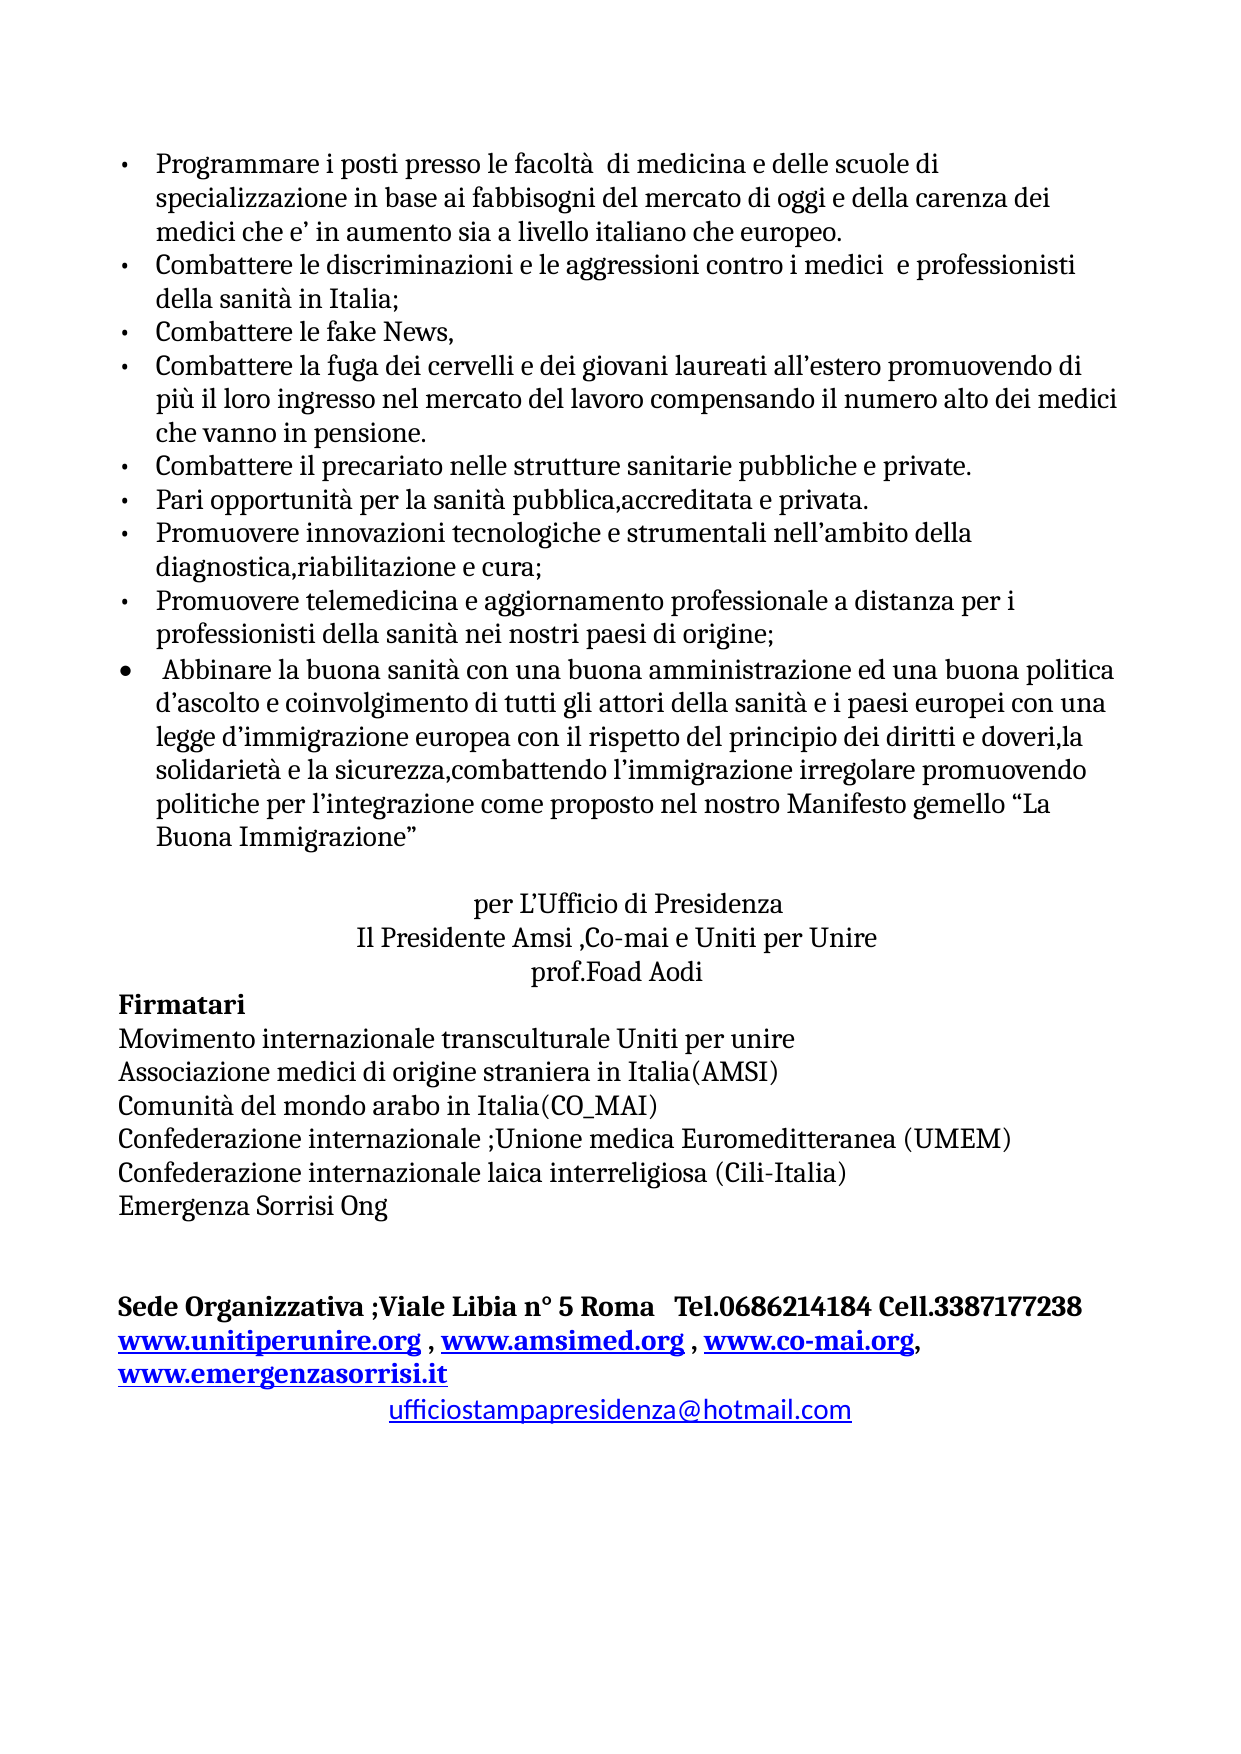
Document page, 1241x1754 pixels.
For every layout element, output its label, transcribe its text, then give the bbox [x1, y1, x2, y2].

list Programmare i posti presso le facoltà di medicina e delle scuole di specializzazione in base ai fabbisogni del mercato di oggi e della carenza dei medici che e’ in aumento sia a livello italiano che europeo. [118, 148, 1122, 248]
text Comunità del mondo arabo in Italia(CO_MAI) [118, 1089, 1122, 1122]
list Combattere il precariato nelle strutture sanitarie pubbliche e private. [118, 449, 1122, 483]
list Combattere la fuga dei cervelli e dei giovani laureati all’estero promuovendo di più il loro ingresso nel mercato del lavoro compensando il numero alto dei medici che vanno in pensione. [118, 349, 1122, 449]
text prof.Foad Aodi [118, 955, 1122, 988]
text Confederazione internazionale ;Unione medica Euromeditteranea (UMEM) [118, 1122, 1122, 1156]
text Associazione medici di origine straniera in Italia(AMSI) [118, 1055, 1122, 1089]
list Promuovere innovazioni tecnologiche e strumentali nell’ambito della diagnostica,riabilitazione e cura; [118, 517, 1122, 584]
text per L’Ufficio di Presidenza [118, 888, 1122, 921]
text Sede Organizzativa ;Viale Libia n° 5 Roma Tel.0686214184 Cell.3387177238 [118, 1290, 1122, 1324]
list Abbinare la buona sanità con una buona amministrazione ed una buona politica d’ascolto e coinvolgimento di tutti gli attori della sanità e i paesi europei con una legge d’immigrazione europea con il rispetto del principio dei diritti e doveri,la solidarietà e la sicurezza,combattendo l’immigrazione irregolare promuovendo politiche per l’integrazione come proposto nel nostro Manifesto gemello “La Buona Immigrazione” [118, 651, 1122, 854]
text Movimento internazionale transculturale Uniti per unire [118, 1022, 1122, 1055]
text Firmatari [118, 988, 1122, 1022]
text www.unitiperunire.org , www.amsimed.org , www.co-mai.org, www.emergenzasorrisi.it [118, 1324, 1122, 1391]
text ufficiostampapresidenza@hotmail.com [118, 1391, 1122, 1426]
list Combattere le discriminazioni e le aggressioni contro i medici e professionisti della sanità in Italia; [118, 248, 1122, 315]
text Emergenza Sorrisi Ong [118, 1189, 1122, 1223]
text Confederazione internazionale laica interreligiosa (Cili-Italia) [118, 1156, 1122, 1189]
text Il Presidente Amsi ,Co-mai e Uniti per Unire [118, 921, 1122, 955]
list Promuovere telemedicina e aggiornamento professionale a distanza per i professionisti della sanità nei nostri paesi di origine; [118, 584, 1122, 651]
list Pari opportunità per la sanità pubblica,accreditata e privata. [118, 483, 1122, 517]
list Combattere le fake News, [118, 315, 1122, 349]
